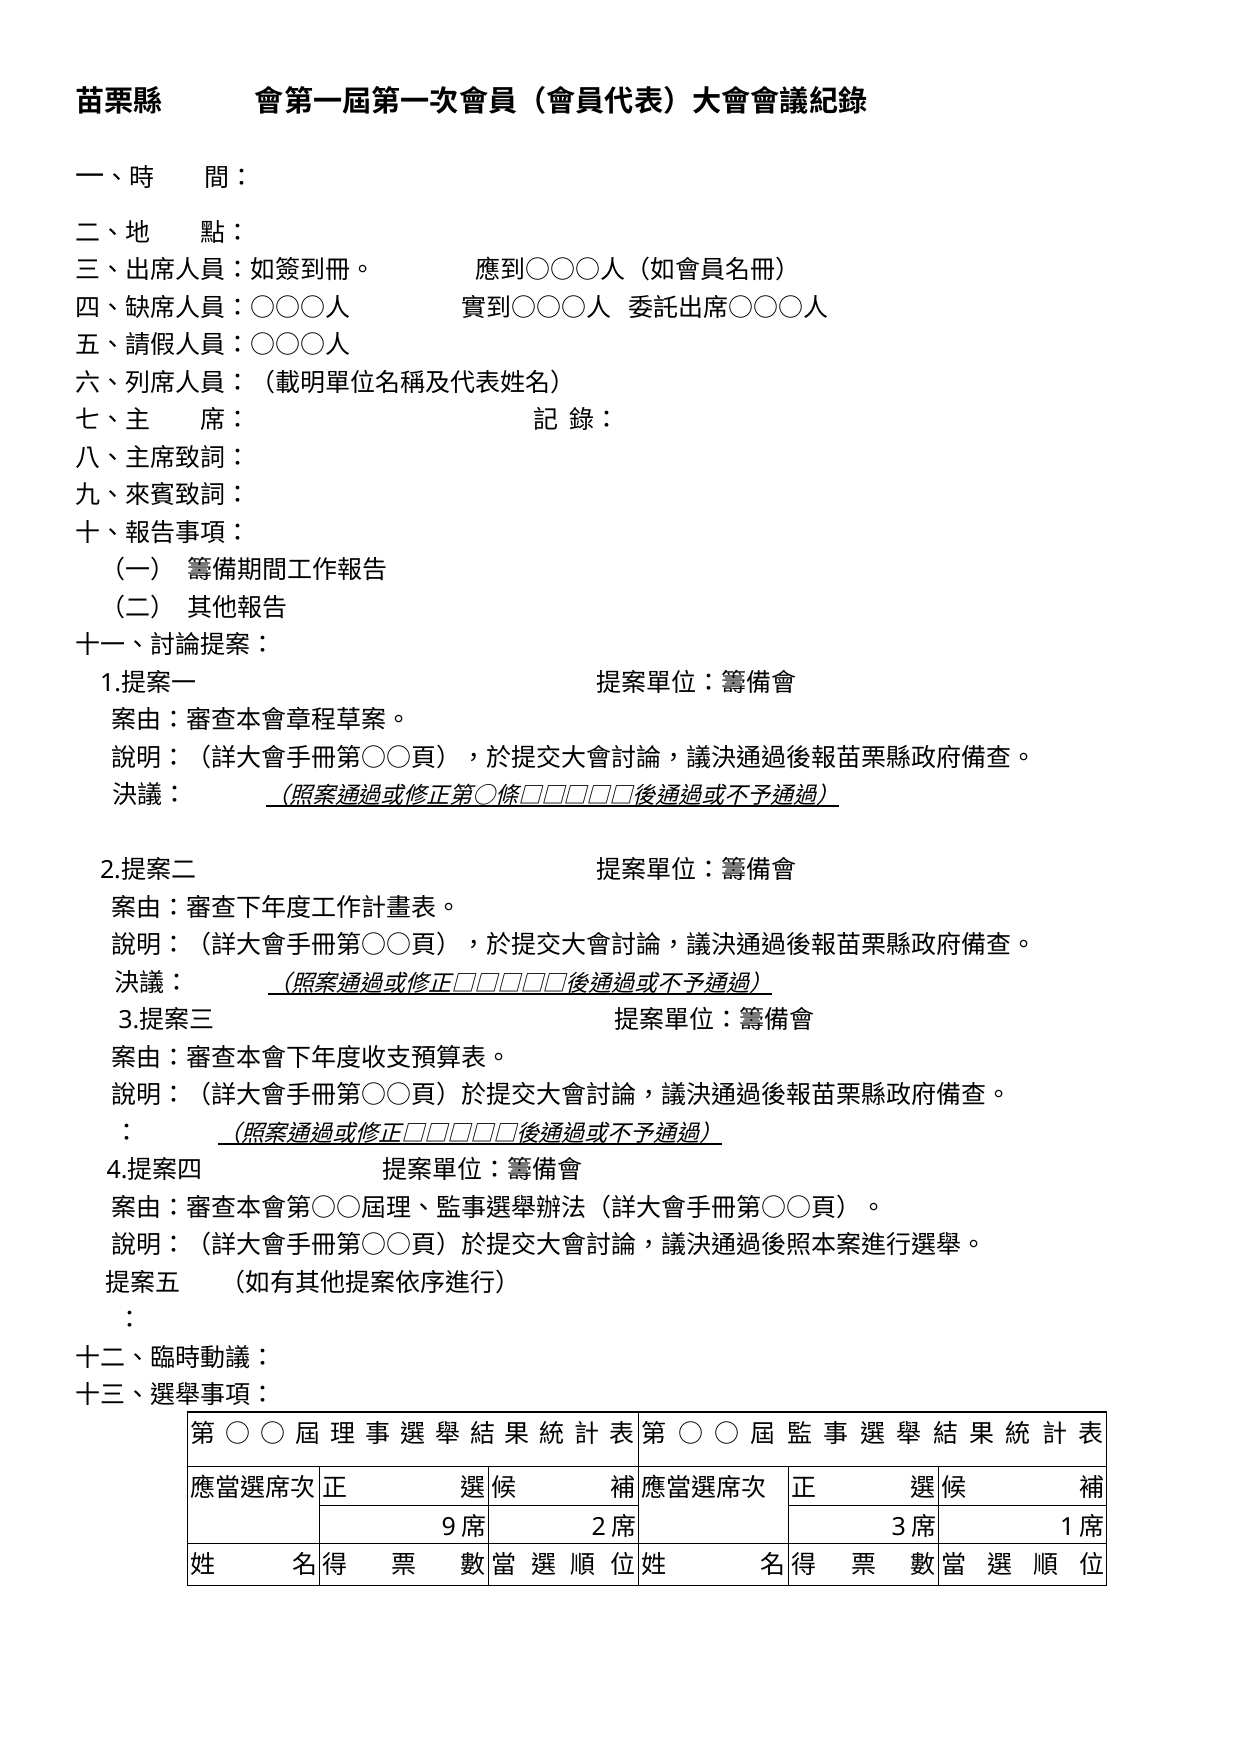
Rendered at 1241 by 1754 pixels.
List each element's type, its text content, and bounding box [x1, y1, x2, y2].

text 說明：（詳大會手冊第○○頁），於提交大會討論，議決通過後報苗栗縣政府備查。 [111, 924, 1162, 961]
text 案由：審查本會第○○屆理、監事選舉辦法（詳大會手冊第○○頁）。 [111, 1186, 1162, 1224]
text ： （照案通過或修正□□□□□後通過或不予通過） [89, 1111, 1162, 1149]
list 籌備期間工作報告 [100, 549, 1162, 586]
table_cell 得票數 [320, 1544, 488, 1585]
text 決議： （照案通過或修正第○條□□□□□後通過或不予通過） [100, 774, 1162, 811]
table_cell 9席 [320, 1506, 488, 1543]
text 十一、討論提案： [75, 624, 1162, 661]
table_cell 當選順位 [489, 1544, 638, 1585]
text 十二、臨時動議： [75, 1336, 1162, 1374]
text 4.提案四 提案單位：籌備會 [75, 1149, 1162, 1186]
table_cell 得票數 [789, 1544, 938, 1585]
table_cell 正選 [789, 1467, 938, 1504]
text 1.提案一 提案單位：籌備會 [100, 661, 1162, 699]
list 其他報告 [100, 586, 1162, 624]
text 案由：審查本會章程草案。 [111, 699, 1162, 736]
text 決議： （照案通過或修正□□□□□後通過或不予通過） [89, 961, 1162, 999]
text 十三、選舉事項： [75, 1374, 1162, 1411]
text 苗栗縣 會第一屆第一次會員（會員代表）大會會議紀錄 [75, 61, 1162, 136]
text 八、主席致詞： [75, 436, 1162, 474]
text 六、列席人員：（載明單位名稱及代表姓名） [75, 361, 1162, 399]
text 三、出席人員：如簽到冊。 應到○○○人（如會員名冊） [75, 249, 1162, 286]
text 提案五 （如有其他提案依序進行） [75, 1261, 1162, 1299]
text 二、地 點： [75, 211, 1162, 249]
text 案由：審查本會下年度收支預算表。 [111, 1036, 1162, 1074]
table_cell 候補 [939, 1467, 1106, 1504]
text 九、來賓致詞： [75, 474, 1162, 511]
table_cell 1席 [939, 1506, 1106, 1543]
table_header 第○○屆監事選舉結果統計表 [639, 1413, 1106, 1466]
text 說明：（詳大會手冊第○○頁），於提交大會討論，議決通過後報苗栗縣政府備查。 [111, 736, 1162, 774]
table_cell 應當選席次 [639, 1467, 788, 1543]
text 十、報告事項： [75, 511, 1162, 549]
text 2.提案二 提案單位：籌備會 [100, 849, 1162, 886]
table_cell 姓名 [639, 1544, 788, 1585]
table_cell 候補 [489, 1467, 638, 1504]
text 七、主 席： 記 錄： [75, 399, 1162, 436]
table_cell 2席 [489, 1506, 638, 1543]
table_cell 正選 [320, 1467, 488, 1504]
text 說明：（詳大會手冊第○○頁）於提交大會討論，議決通過後報苗栗縣政府備查。 [111, 1074, 1162, 1111]
text 一、時 間： [75, 136, 1162, 211]
table_cell 當選順位 [939, 1544, 1106, 1585]
table_cell 姓名 [188, 1544, 319, 1585]
text 四、缺席人員：○○○人 實到○○○人 委託出席○○○人 [75, 286, 1162, 324]
text 3.提案三 提案單位：籌備會 [81, 999, 1162, 1036]
table_cell 3席 [789, 1506, 938, 1543]
text 案由：審查下年度工作計畫表。 [111, 886, 1162, 924]
table_cell 應當選席次 [188, 1467, 319, 1543]
text 說明：（詳大會手冊第○○頁）於提交大會討論，議決通過後照本案進行選舉。 [111, 1224, 1162, 1261]
text ： [104, 1299, 1162, 1336]
table_header 第○○屆理事選舉結果統計表 [188, 1413, 638, 1466]
text 五、請假人員：○○○人 [75, 324, 1162, 361]
